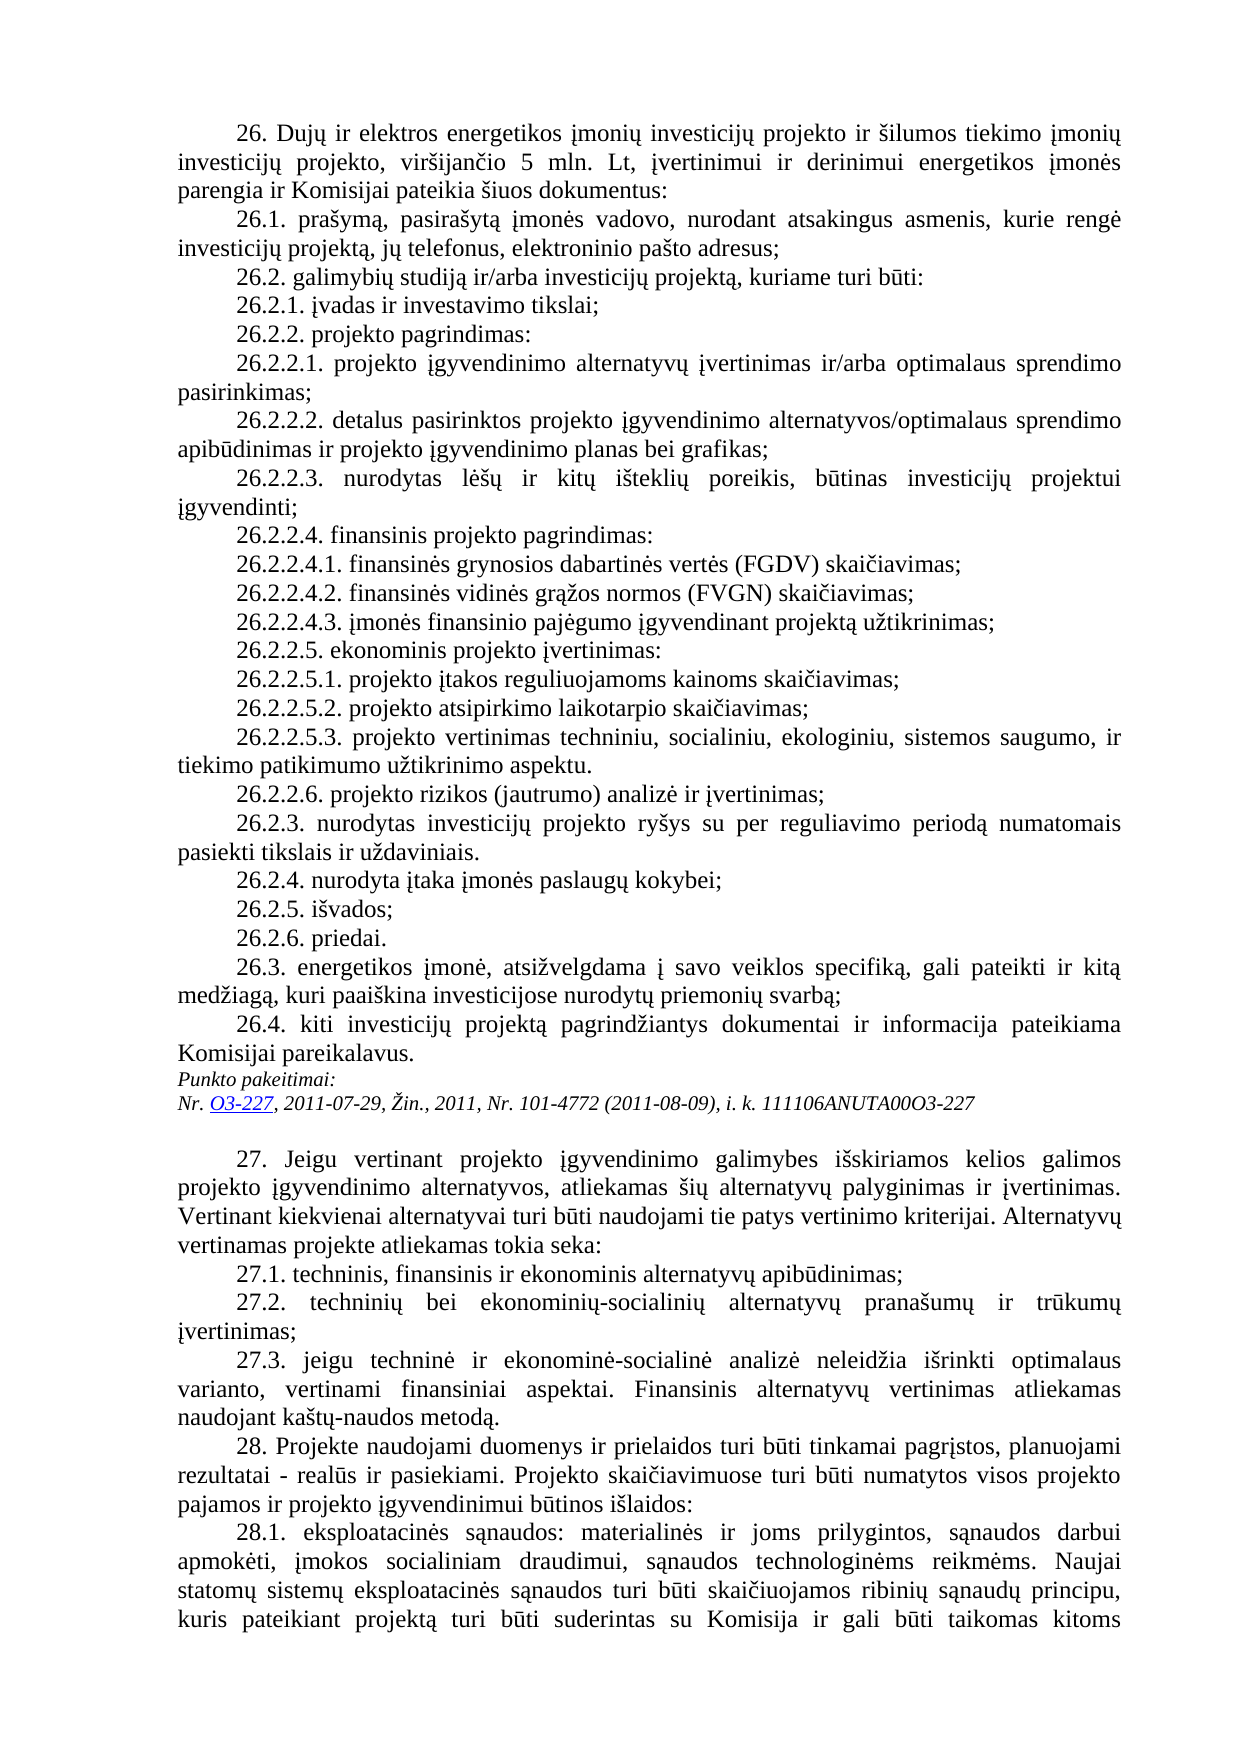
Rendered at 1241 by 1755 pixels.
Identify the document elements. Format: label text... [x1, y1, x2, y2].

text 27.3. jeigu techninė ir ekonominė-socialinė analizė neleidžia išrinkti optimalaus varianto, vertinami finansiniai aspektai. Finansinis alternatyvų vertinimas atliekamas naudojant kaštų-naudos metodą. [177, 1345, 1122, 1431]
text 28. Projekte naudojami duomenys ir prielaidos turi būti tinkamai pagrįstos, planuojami rezultatai - realūs ir pasiekiami. Projekto skaičiavimuose turi būti numatytos visos projekto pajamos ir projekto įgyvendinimui būtinos išlaidos: [177, 1431, 1122, 1517]
text 26.2.3. nurodytas investicijų projekto ryšys su per reguliavimo periodą numatomais pasiekti tikslais ir uždaviniais. [177, 808, 1122, 866]
text 26.2.2.5.2. projekto atsipirkimo laikotarpio skaičiavimas; [177, 693, 1122, 722]
text 27. Jeigu vertinant projekto įgyvendinimo galimybes išskiriamos kelios galimos projekto įgyvendinimo alternatyvos, atliekamas šių alternatyvų palyginimas ir įvertinimas. Vertinant kiekvienai alternatyvai turi būti naudojami tie patys vertinimo kriterijai. Alternatyvų vertinamas projekte atliekamas tokia seka: [177, 1144, 1122, 1259]
text 26.2.4. nurodyta įtaka įmonės paslaugų kokybei; [177, 866, 1122, 894]
text 26.2.2.5. ekonominis projekto įvertinimas: [177, 636, 1122, 664]
text 26.2.2.4.1. finansinės grynosios dabartinės vertės (FGDV) skaičiavimas; [177, 549, 1122, 578]
text 28.1. eksploatacinės sąnaudos: materialinės ir joms prilygintos, sąnaudos darbui apmokėti, įmokos socialiniam draudimui, sąnaudos technologinėms reikmėms. Naujai statomų sistemų eksploatacinės sąnaudos turi būti skaičiuojamos ribinių sąnaudų principu, kuris pateikiant projektą turi būti suderintas su Komisija ir gali būti taikomas kitoms [177, 1517, 1122, 1632]
text 26.2.2.6. projekto rizikos (jautrumo) analizė ir įvertinimas; [177, 779, 1122, 808]
text 26.1. prašymą, pasirašytą įmonės vadovo, nurodant atsakingus asmenis, kurie rengė investicijų projektą, jų telefonus, elektroninio pašto adresus; [177, 204, 1122, 262]
text 26.2.2.5.3. projekto vertinimas techniniu, socialiniu, ekologiniu, sistemos saugumo, ir tiekimo patikimumo užtikrinimo aspektu. [177, 722, 1122, 779]
text 26.4. kiti investicijų projektą pagrindžiantys dokumentai ir informacija pateikiama Komisijai pareikalavus. [177, 1009, 1122, 1067]
text 26.2.2.3. nurodytas lėšų ir kitų išteklių poreikis, būtinas investicijų projektui įgyvendinti; [177, 463, 1122, 521]
text 27.1. techninis, finansinis ir ekonominis alternatyvų apibūdinimas; [177, 1259, 1122, 1287]
text Punkto pakeitimai: [177, 1067, 1122, 1091]
text 26.2.2.4.2. finansinės vidinės grąžos normos (FVGN) skaičiavimas; [177, 578, 1122, 607]
text 26.3. energetikos įmonė, atsižvelgdama į savo veiklos specifiką, gali pateikti ir kitą medžiagą, kuri paaiškina investicijose nurodytų priemonių svarbą; [177, 952, 1122, 1009]
text 26.2.2.5.1. projekto įtakos reguliuojamoms kainoms skaičiavimas; [177, 664, 1122, 693]
text 26.2.2.4.3. įmonės finansinio pajėgumo įgyvendinant projektą užtikrinimas; [177, 607, 1122, 636]
text 26.2.2.1. projekto įgyvendinimo alternatyvų įvertinimas ir/arba optimalaus sprendimo pasirinkimas; [177, 348, 1122, 406]
text 26.2. galimybių studiją ir/arba investicijų projektą, kuriame turi būti: [177, 262, 1122, 291]
text 26.2.2. projekto pagrindimas: [177, 319, 1122, 348]
text 26.2.5. išvados; [177, 894, 1122, 923]
text Nr. O3-227, 2011-07-29, Žin., 2011, Nr. 101-4772 (2011-08-09), i. k. 111106ANUTA00O3-227 [177, 1091, 1122, 1115]
text 27.2. techninių bei ekonominių-socialinių alternatyvų pranašumų ir trūkumų įvertinimas; [177, 1287, 1122, 1345]
text 26.2.6. priedai. [177, 923, 1122, 952]
text 26. Dujų ir elektros energetikos įmonių investicijų projekto ir šilumos tiekimo įmonių investicijų projekto, viršijančio 5 mln. Lt, įvertinimui ir derinimui energetikos įmonės parengia ir Komisijai pateikia šiuos dokumentus: [177, 118, 1122, 204]
text 26.2.2.4. finansinis projekto pagrindimas: [177, 521, 1122, 549]
text 26.2.2.2. detalus pasirinktos projekto įgyvendinimo alternatyvos/optimalaus sprendimo apibūdinimas ir projekto įgyvendinimo planas bei grafikas; [177, 406, 1122, 463]
text 26.2.1. įvadas ir investavimo tikslai; [177, 291, 1122, 319]
